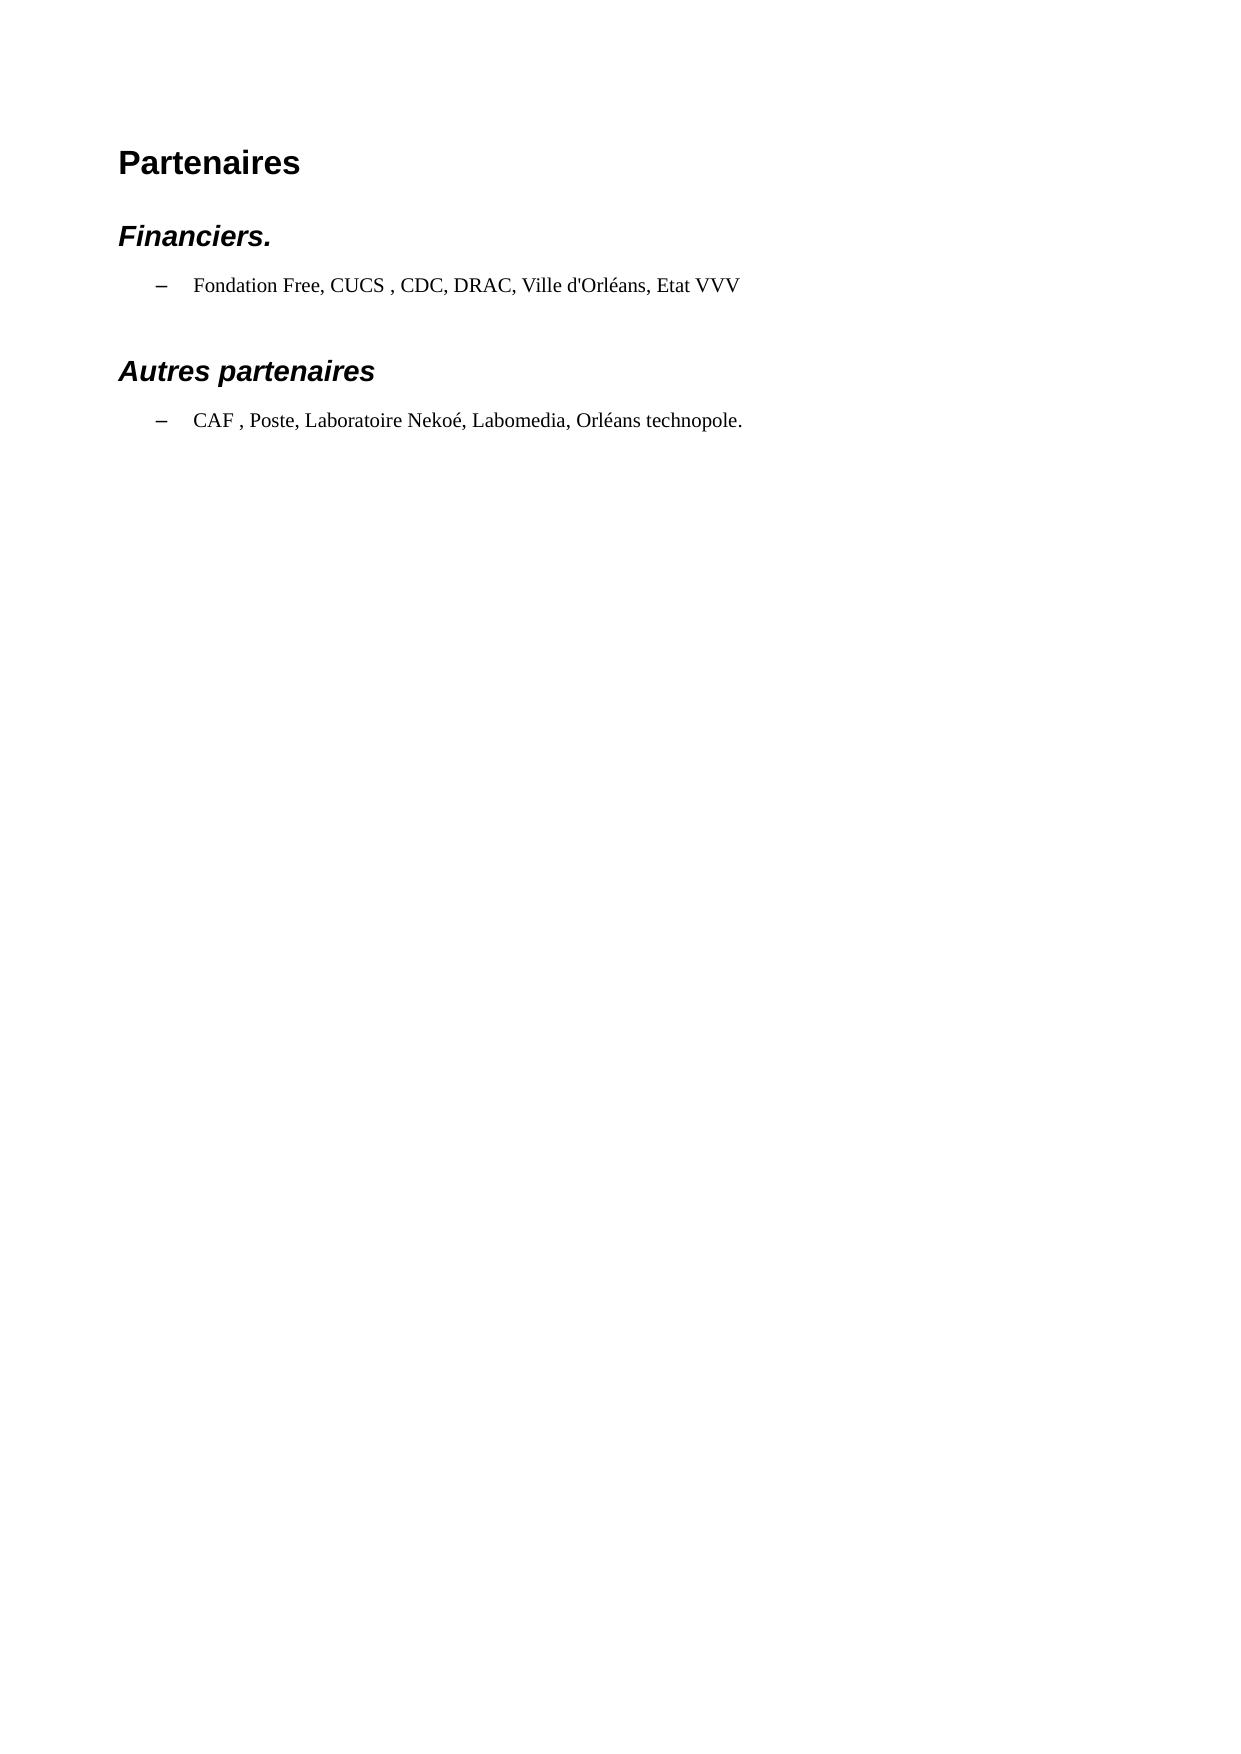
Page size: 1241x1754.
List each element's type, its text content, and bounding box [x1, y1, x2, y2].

subtitle Partenaires [118, 143, 1122, 182]
subtitle Financiers. [118, 219, 1122, 253]
list CAF , Poste, Laboratoire Nekoé, Labomedia, Orléans technopole. [156, 403, 1122, 432]
list Fondation Free, CUCS , CDC, DRAC, Ville d'Orléans, Etat VVV [156, 268, 1122, 297]
subtitle Autres partenaires [118, 354, 1122, 387]
